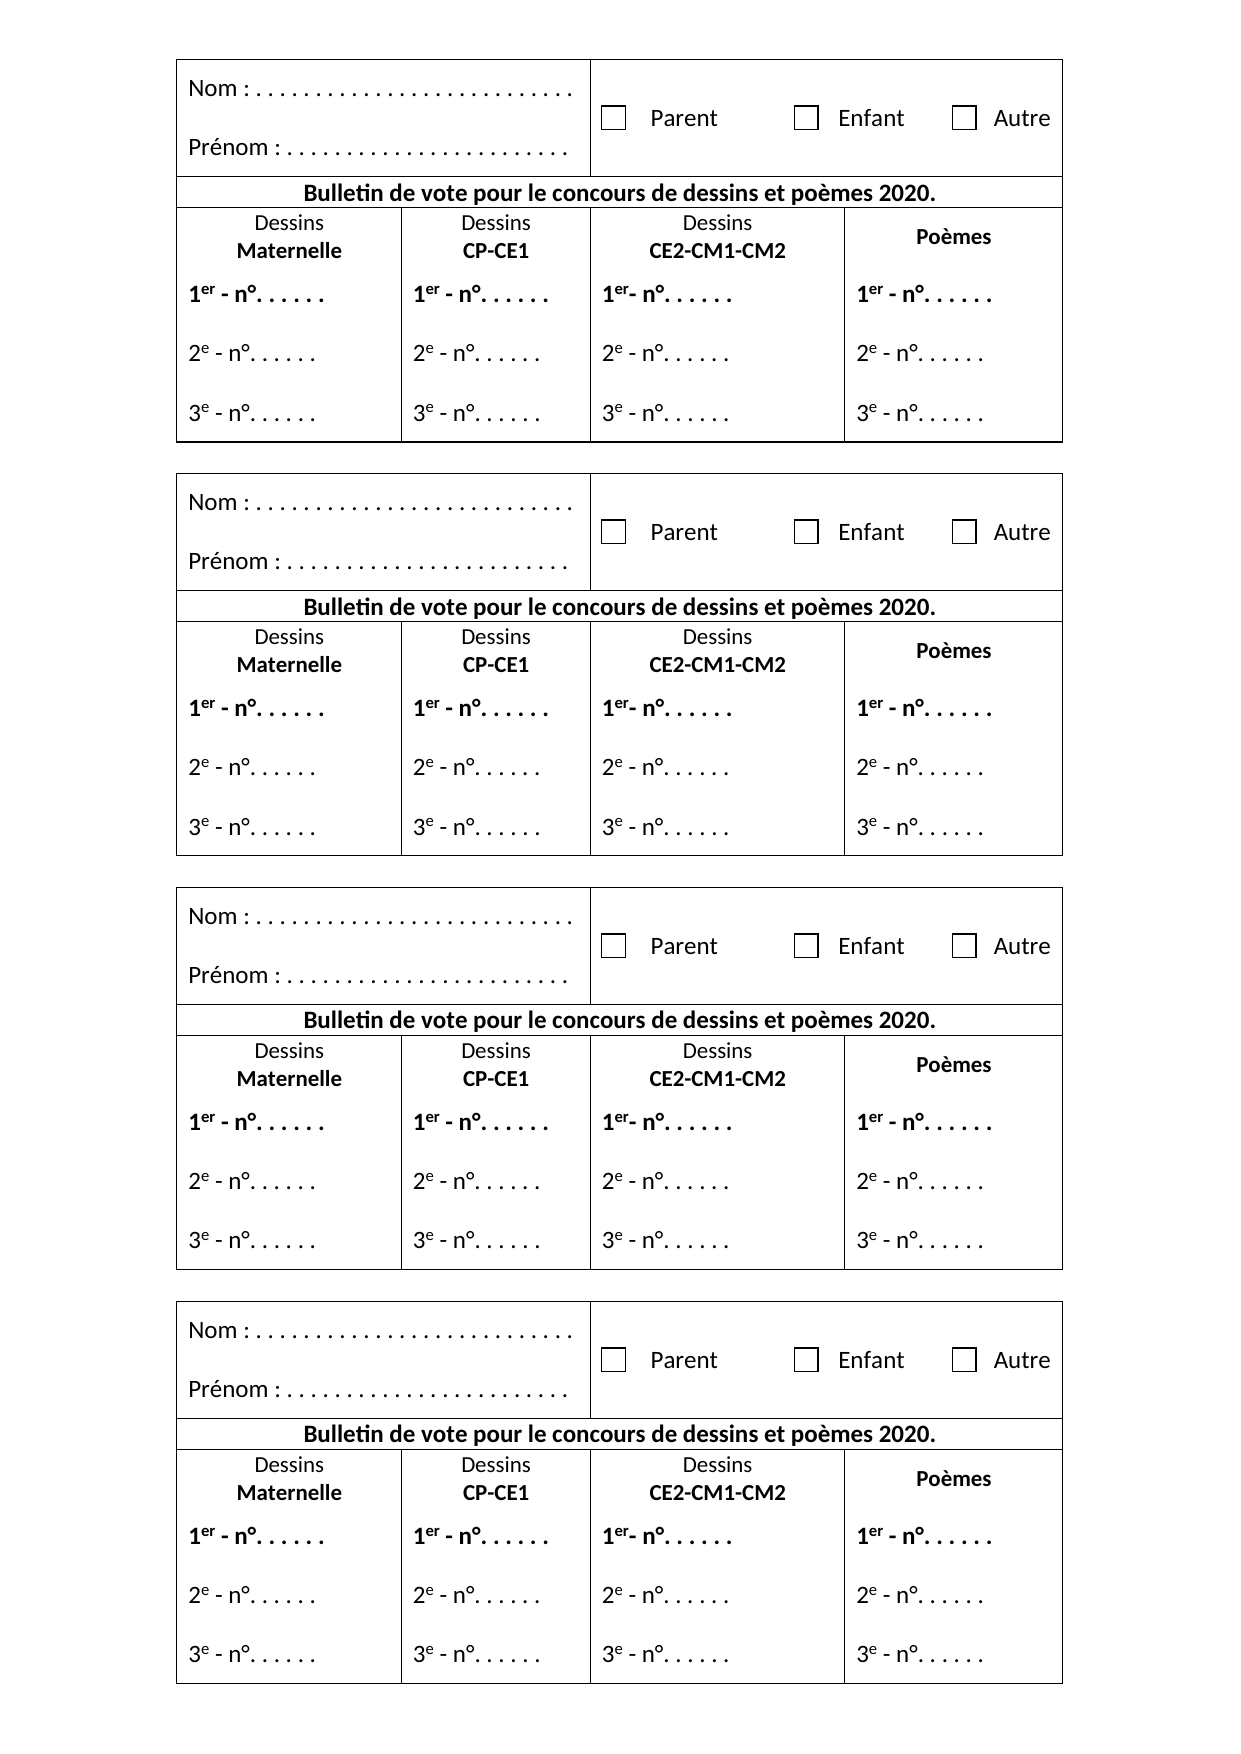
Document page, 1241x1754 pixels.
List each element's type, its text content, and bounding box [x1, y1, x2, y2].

table_cell Poèmes [845, 1450, 1062, 1506]
table_cell Bulletin de vote pour le concours de dessins et poèmes 2020. [177, 1005, 1062, 1035]
table_header [941, 60, 982, 176]
table_cell 1er - n°. . . . . . [402, 1506, 590, 1565]
table_cell 1er- n°. . . . . . [591, 678, 844, 737]
table_cell 2e - n°. . . . . . [402, 1565, 590, 1624]
table_cell 1er - n°. . . . . . [177, 1092, 401, 1151]
table_cell 2e - n°. . . . . . [591, 1565, 844, 1624]
table_cell 3e - n°. . . . . . [402, 383, 590, 441]
table_cell 3e - n°. . . . . . [177, 796, 401, 855]
table_header Enfant [827, 60, 941, 176]
table_cell Dessins CE2-CM1-CM2 [591, 1036, 844, 1092]
table_header Parent [639, 888, 783, 1003]
table_header [941, 1302, 982, 1417]
table_header Parent [639, 474, 783, 589]
table_cell 3e - n°. . . . . . [845, 383, 1062, 441]
table_header [941, 474, 982, 589]
table_cell 3e - n°. . . . . . [402, 1210, 590, 1269]
table_cell 3e - n°. . . . . . [402, 796, 590, 855]
table_header Autre [982, 888, 1062, 1003]
table_cell 1er - n°. . . . . . [845, 678, 1062, 737]
table_cell 3e - n°. . . . . . [177, 1624, 401, 1683]
table_header Parent [639, 1302, 783, 1417]
table_cell 3e - n°. . . . . . [591, 796, 844, 855]
table_cell 1er - n°. . . . . . [402, 264, 590, 323]
table_header Autre [982, 60, 1062, 176]
table_cell 1er - n°. . . . . . [177, 678, 401, 737]
table_cell Dessins CP-CE1 [402, 622, 590, 678]
table_cell 2e - n°. . . . . . [177, 323, 401, 382]
table_header Autre [982, 1302, 1062, 1417]
table_cell 2e - n°. . . . . . [177, 1151, 401, 1210]
table_cell 2e - n°. . . . . . [402, 323, 590, 382]
table_cell Dessins Maternelle [177, 1450, 401, 1506]
table_header Enfant [827, 474, 941, 589]
table_cell 3e - n°. . . . . . [591, 383, 844, 441]
table_cell Dessins Maternelle [177, 622, 401, 678]
table_cell 1er - n°. . . . . . [845, 1506, 1062, 1565]
table_cell Bulletin de vote pour le concours de dessins et poèmes 2020. [177, 177, 1062, 207]
table_cell 2e - n°. . . . . . [402, 1151, 590, 1210]
table_cell 2e - n°. . . . . . [845, 1151, 1062, 1210]
table_cell 1er - n°. . . . . . [845, 1092, 1062, 1151]
table_header [591, 474, 639, 589]
table_cell 1er- n°. . . . . . [591, 1506, 844, 1565]
table_cell 3e - n°. . . . . . [177, 1210, 401, 1269]
table_cell 2e - n°. . . . . . [177, 737, 401, 796]
table_header Nom : . . . . . . . . . . . . . . . . . . . . . . . . . . . Prénom : . . . . . . . . . . . . . . . . . . . . . . . . [177, 60, 590, 176]
table_cell Dessins CE2-CM1-CM2 [591, 622, 844, 678]
table_cell 1er - n°. . . . . . [845, 264, 1062, 323]
table_cell Dessins CE2-CM1-CM2 [591, 208, 844, 264]
table_cell 1er - n°. . . . . . [402, 1092, 590, 1151]
table_header [591, 60, 639, 176]
table_header Enfant [827, 888, 941, 1003]
table_cell Dessins Maternelle [177, 1036, 401, 1092]
table_cell 2e - n°. . . . . . [845, 323, 1062, 382]
table_cell 3e - n°. . . . . . [591, 1210, 844, 1269]
table_header [783, 60, 827, 176]
table_header [591, 1302, 639, 1417]
table_header Nom : . . . . . . . . . . . . . . . . . . . . . . . . . . . Prénom : . . . . . . . . . . . . . . . . . . . . . . . . [177, 888, 590, 1003]
table_cell Poèmes [845, 622, 1062, 678]
table_cell Poèmes [845, 208, 1062, 264]
table_header [591, 888, 639, 1003]
table_cell 2e - n°. . . . . . [402, 737, 590, 796]
table_header Nom : . . . . . . . . . . . . . . . . . . . . . . . . . . . Prénom : . . . . . . . . . . . . . . . . . . . . . . . . [177, 1302, 590, 1417]
table_header Autre [982, 474, 1062, 589]
table_cell Poèmes [845, 1036, 1062, 1092]
table_cell Dessins CP-CE1 [402, 1036, 590, 1092]
table_cell 2e - n°. . . . . . [845, 1565, 1062, 1624]
table_cell 3e - n°. . . . . . [845, 796, 1062, 855]
table_cell 1er - n°. . . . . . [177, 264, 401, 323]
table_cell 1er- n°. . . . . . [591, 1092, 844, 1151]
table_header [783, 1302, 827, 1417]
table_cell 3e - n°. . . . . . [591, 1624, 844, 1683]
table_header [783, 888, 827, 1003]
table_cell 2e - n°. . . . . . [845, 737, 1062, 796]
table_cell 3e - n°. . . . . . [177, 383, 401, 441]
table_header [783, 474, 827, 589]
table_cell 1er- n°. . . . . . [591, 264, 844, 323]
table_cell 2e - n°. . . . . . [591, 323, 844, 382]
table_cell 2e - n°. . . . . . [177, 1565, 401, 1624]
table_cell Bulletin de vote pour le concours de dessins et poèmes 2020. [177, 591, 1062, 621]
table_cell 2e - n°. . . . . . [591, 737, 844, 796]
table_header [941, 888, 982, 1003]
table_cell Bulletin de vote pour le concours de dessins et poèmes 2020. [177, 1419, 1062, 1449]
table_header Enfant [827, 1302, 941, 1417]
table_header Nom : . . . . . . . . . . . . . . . . . . . . . . . . . . . Prénom : . . . . . . . . . . . . . . . . . . . . . . . . [177, 474, 590, 589]
table_cell Dessins CP-CE1 [402, 1450, 590, 1506]
table_cell 2e - n°. . . . . . [591, 1151, 844, 1210]
table_cell 3e - n°. . . . . . [845, 1624, 1062, 1683]
table_cell 1er - n°. . . . . . [402, 678, 590, 737]
table_cell 1er - n°. . . . . . [177, 1506, 401, 1565]
table_header Parent [639, 60, 783, 176]
table_cell 3e - n°. . . . . . [845, 1210, 1062, 1269]
table_cell 3e - n°. . . . . . [402, 1624, 590, 1683]
table_cell Dessins Maternelle [177, 208, 401, 264]
table_cell Dessins CP-CE1 [402, 208, 590, 264]
table_cell Dessins CE2-CM1-CM2 [591, 1450, 844, 1506]
